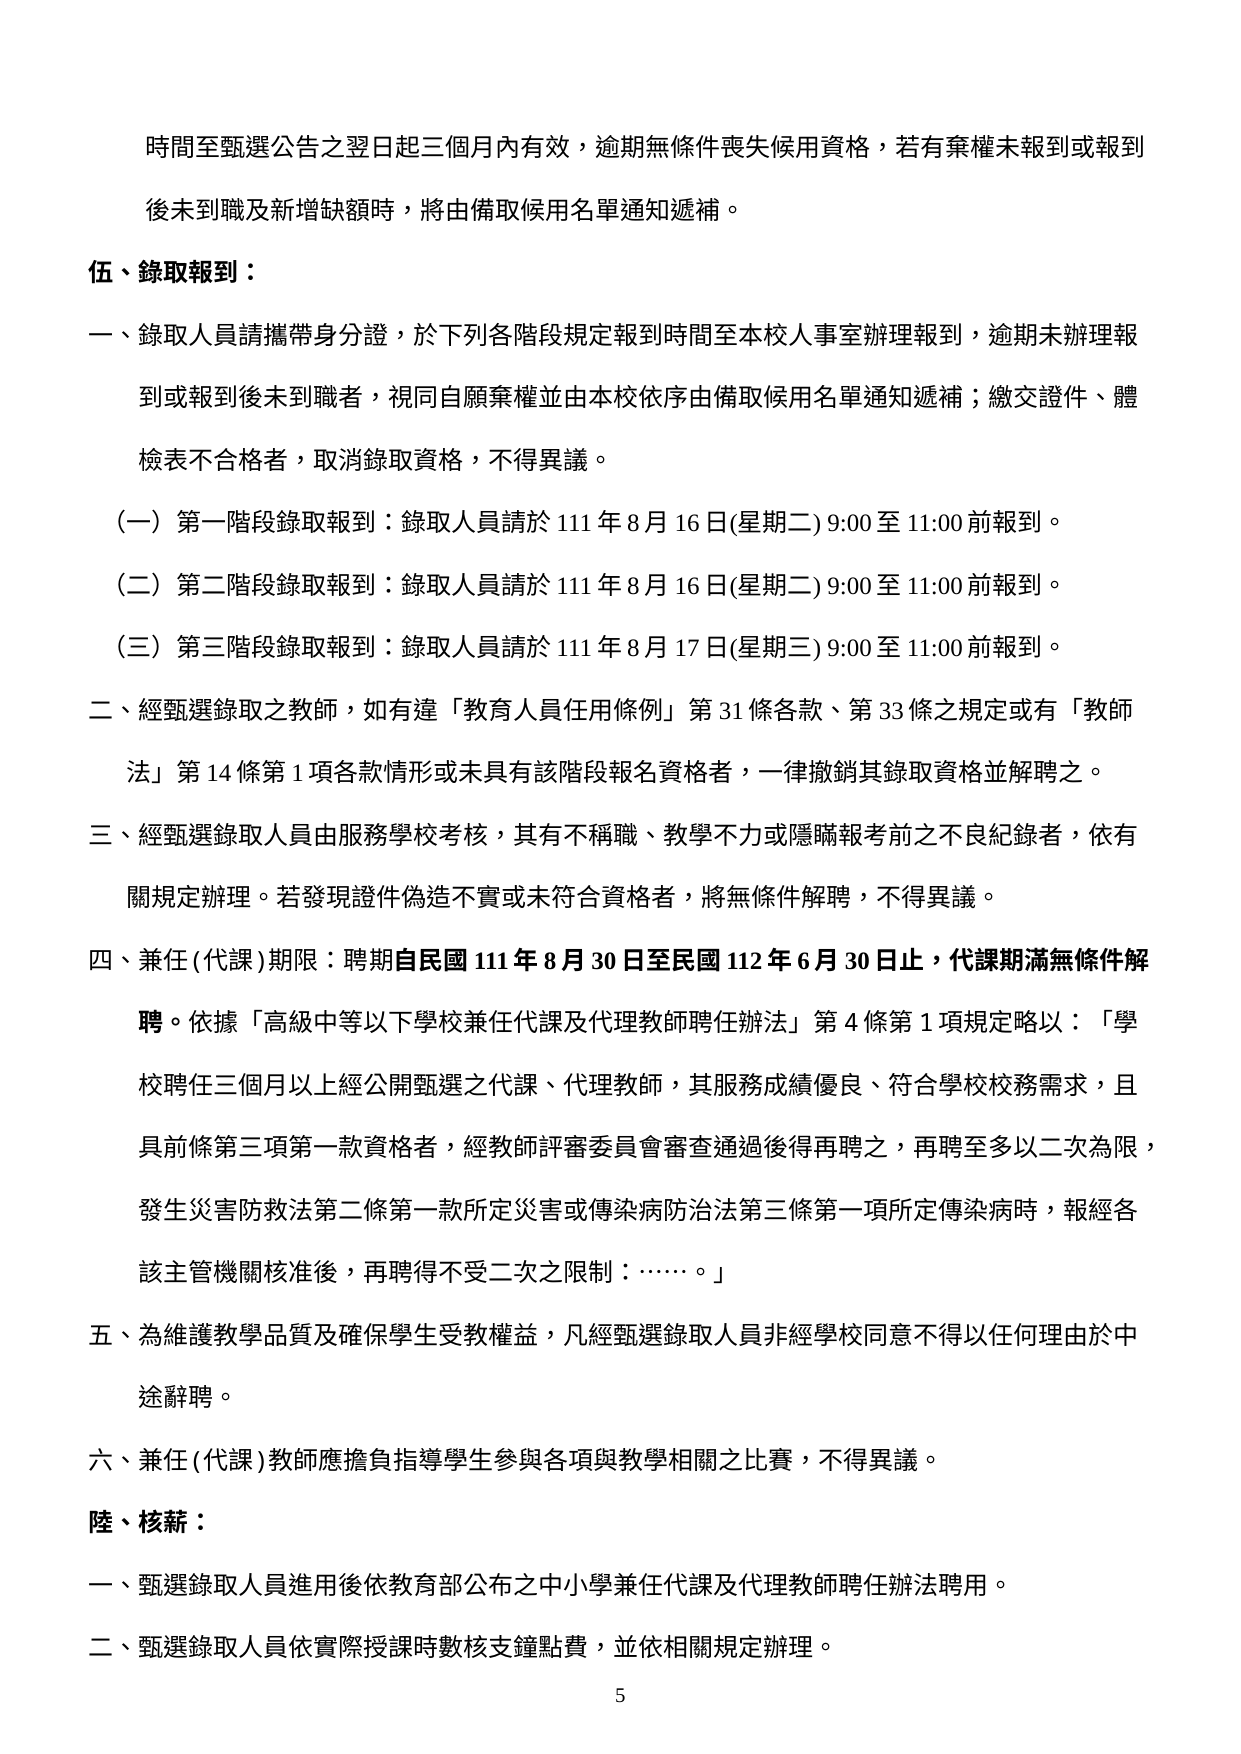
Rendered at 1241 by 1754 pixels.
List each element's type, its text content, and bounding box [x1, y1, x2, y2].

text 四、兼任(代課)期限：聘期自民國111年8月30日至民國112年6月30日止，代課期滿無條件解聘。依據「高級中等以下學校兼任代課及代理教師聘任辦法」第4條第1項規定略以：「學校聘任三個月以上經公開甄選之代課、代理教師，其服務成績優良、符合學校校務需求，且具前條第三項第一款資格者，經教師評審委員會審查通過後得再聘之，再聘至多以二次為限，發生災害防救法第二條第一款所定災害或傳染病防治法第三條第一項所定傳染病時，報經各該主管機關核准後，再聘得不受二次之限制：……。」 [89, 917, 1152, 1292]
text 陸、核薪： [89, 1479, 1152, 1542]
text 五、為維護教學品質及確保學生受教權益，凡經甄選錄取人員非經學校同意不得以任何理由於中途辭聘。 [89, 1292, 1152, 1417]
text （一）第一階段錄取報到：錄取人員請於111年8月16日(星期二) 9:00至11:00前報到。 [101, 479, 1152, 542]
text 伍、錄取報到： [89, 229, 1152, 292]
text 時間至甄選公告之翌日起三個月內有效，逾期無條件喪失候用資格，若有棄權未報到或報到後未到職及新增缺額時，將由備取候用名單通知遞補。 [89, 104, 1152, 229]
text （三）第三階段錄取報到：錄取人員請於111年8月17日(星期三) 9:00至11:00前報到。 [101, 604, 1152, 667]
text 三、經甄選錄取人員由服務學校考核，其有不稱職、教學不力或隱瞞報考前之不良紀錄者，依有關規定辦理。若發現證件偽造不實或未符合資格者，將無條件解聘，不得異議。 [89, 792, 1152, 917]
text 六、兼任(代課)教師應擔負指導學生參與各項與教學相關之比賽，不得異議。 [89, 1417, 1152, 1479]
text 二、經甄選錄取之教師，如有違「教育人員任用條例」第31條各款、第33條之規定或有「教師法」第14條第1項各款情形或未具有該階段報名資格者，一律撤銷其錄取資格並解聘之。 [89, 667, 1152, 792]
text 二、甄選錄取人員依實際授課時數核支鐘點費，並依相關規定辦理。 [89, 1604, 1152, 1667]
text 一、甄選錄取人員進用後依教育部公布之中小學兼任代課及代理教師聘任辦法聘用。 [89, 1542, 1152, 1604]
text （二）第二階段錄取報到：錄取人員請於111年8月16日(星期二) 9:00至11:00前報到。 [101, 542, 1152, 604]
text 一、錄取人員請攜帶身分證，於下列各階段規定報到時間至本校人事室辦理報到，逾期未辦理報到或報到後未到職者，視同自願棄權並由本校依序由備取候用名單通知遞補；繳交證件、體檢表不合格者，取消錄取資格，不得異議。 [89, 292, 1152, 479]
